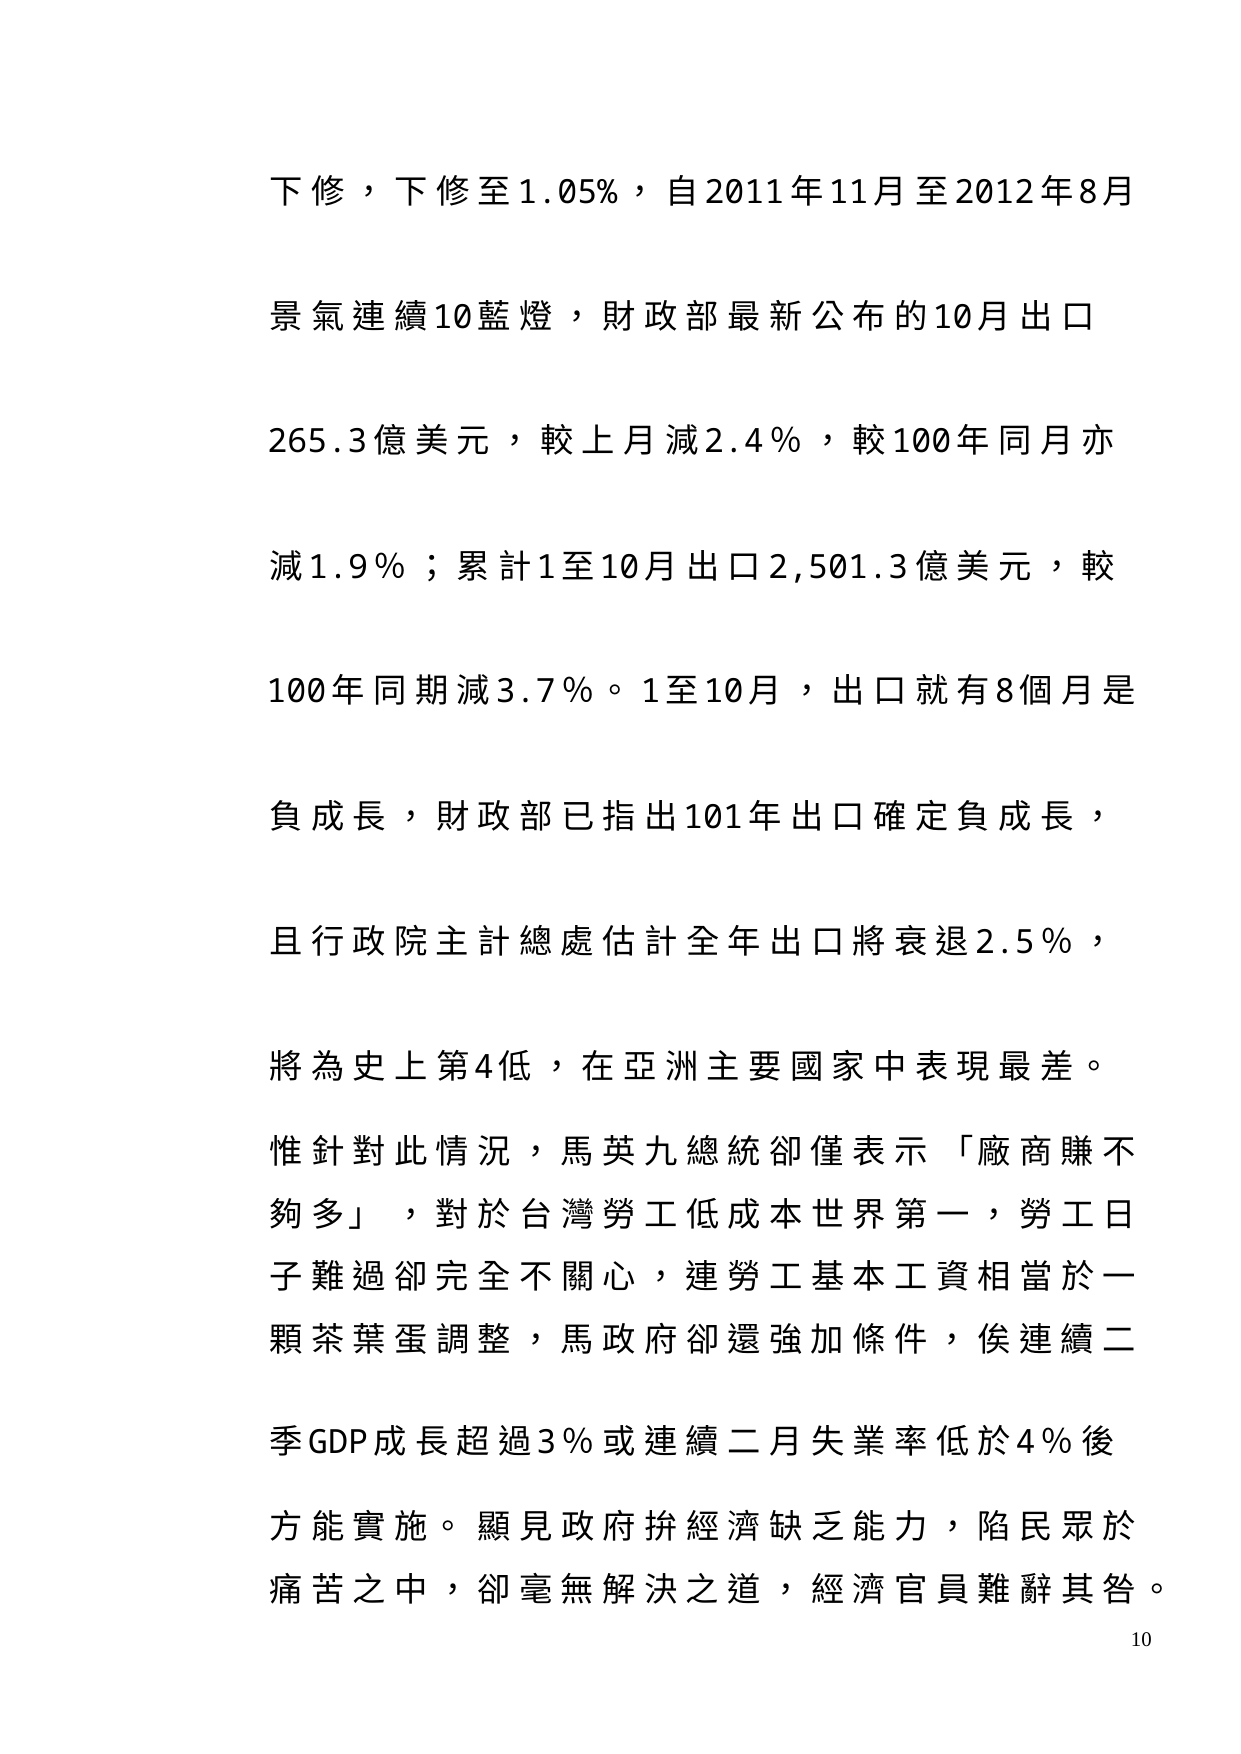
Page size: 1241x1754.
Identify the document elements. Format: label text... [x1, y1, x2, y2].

text 1.行政院主計總處針對101年度經濟成長率已經9度下修，下修至1.05%，自2011年11月至2012年8月景氣連續10藍燈，財政部最新公布的10月出口265.3億美元，較上月減2.4％，較100年同月亦減1.9％；累計1至10月出口2,501.3億美元，較100年同期減3.7％。1至10月，出口就有8個月是負成長，財政部已指出101年出口確定負成長，且行政院主計總處估計全年出口將衰退2.5％，將為史上第4低，在亞洲主要國家中表現最差。惟針對此情況，馬英九總統卻僅表示「廠商賺不夠多」，對於台灣勞工低成本世界第一，勞工日子難過卻完全不關心，連勞工基本工資相當於一顆茶葉蛋調整，馬政府卻還強加條件，俟連續二季GDP成長超過3％或連續二月失業率低於4％後方能實施。顯見政府拚經濟缺乏能力，陷民眾於痛苦之中，卻毫無解決之道，經濟官員難辭其咎。爰提案針對經濟部—部、次長之特別費，提請刪除二分之一，以為薄懲。 [223, 108, 1150, 1608]
